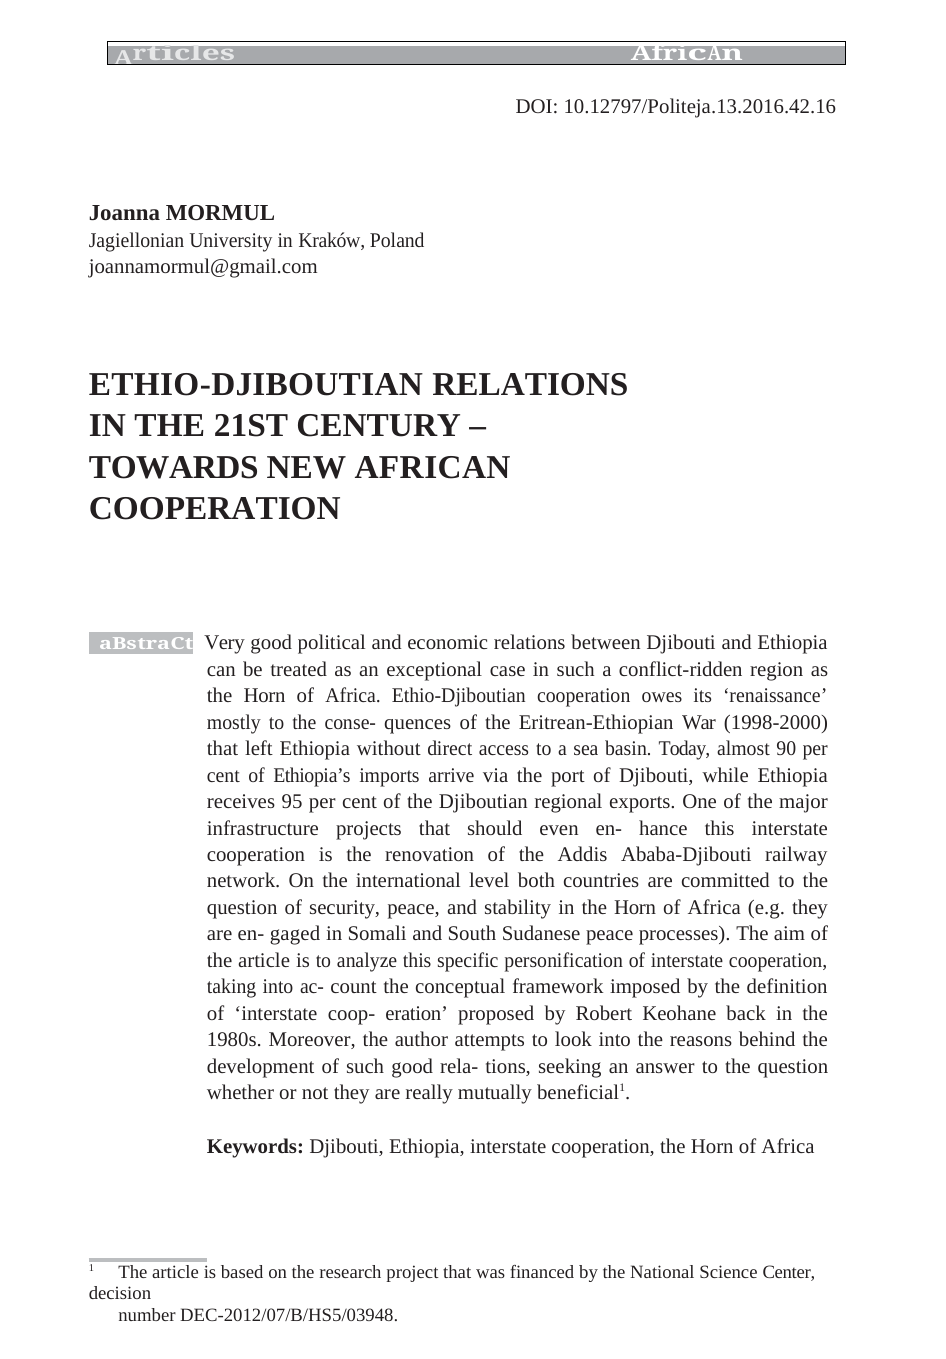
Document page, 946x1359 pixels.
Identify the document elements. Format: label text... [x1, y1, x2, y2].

text Articles AfricAn studies [113, 46, 845, 64]
subtitle Joanna MORMUL [88, 199, 869, 225]
text Keywords: Djibouti, Ethiopia, interstate cooperation, the Horn of Africa [207, 1134, 869, 1158]
text 1 The article is based on the research project that was financed by the National Science Center, decision [88, 1254, 869, 1303]
text aBstraCt Very good political and economic relations between Djibouti and Ethiopia can be treated as an exceptional case in such a conflict-ridden region as the Horn of Africa. Ethio-Djiboutian cooperation owes its ‘renaissance’ mostly to the conse- quences of the Eritrean-Ethiopian War (1998-2000) that left Ethiopia without direct access to a sea basin. Today, almost 90 per cent of Ethiopia’s imports arrive via the port of Djibouti, while Ethiopia receives 95 per cent of the Djiboutian regional exports. One of the major infrastructure projects that should even en- hance this interstate cooperation is the renovation of the Addis Ababa-Djibouti railway network. On the international level both countries are committed to the question of security, peace, and stability in the Horn of Africa (e.g. they are en- gaged in Somali and South Sudanese peace processes). The aim of the article is to analyze this specific personification of interstate cooperation, taking into ac- count the conceptual framework imposed by the definition of ‘interstate coop- eration’ proposed by Robert Keohane back in the 1980s. Moreover, the author attempts to look into the reasons behind the development of such good rela- tions, seeking an answer to the question whether or not they are really mutually beneficial1. [88, 630, 828, 1104]
text Jagiellonian University in Kraków, Poland joannamormul@gmail.com [88, 228, 426, 278]
text number DEC-2012/07/B/HS5/03948. [118, 1303, 869, 1325]
text DOI: 10.12797/Politeja.13.2016.42.16 [515, 94, 869, 118]
text ETHIO‑DJIBOUTIAN RELATIONS IN THE 21ST CENTURY – TOWARDS NEW AFRICAN COOPERATION [89, 364, 651, 527]
